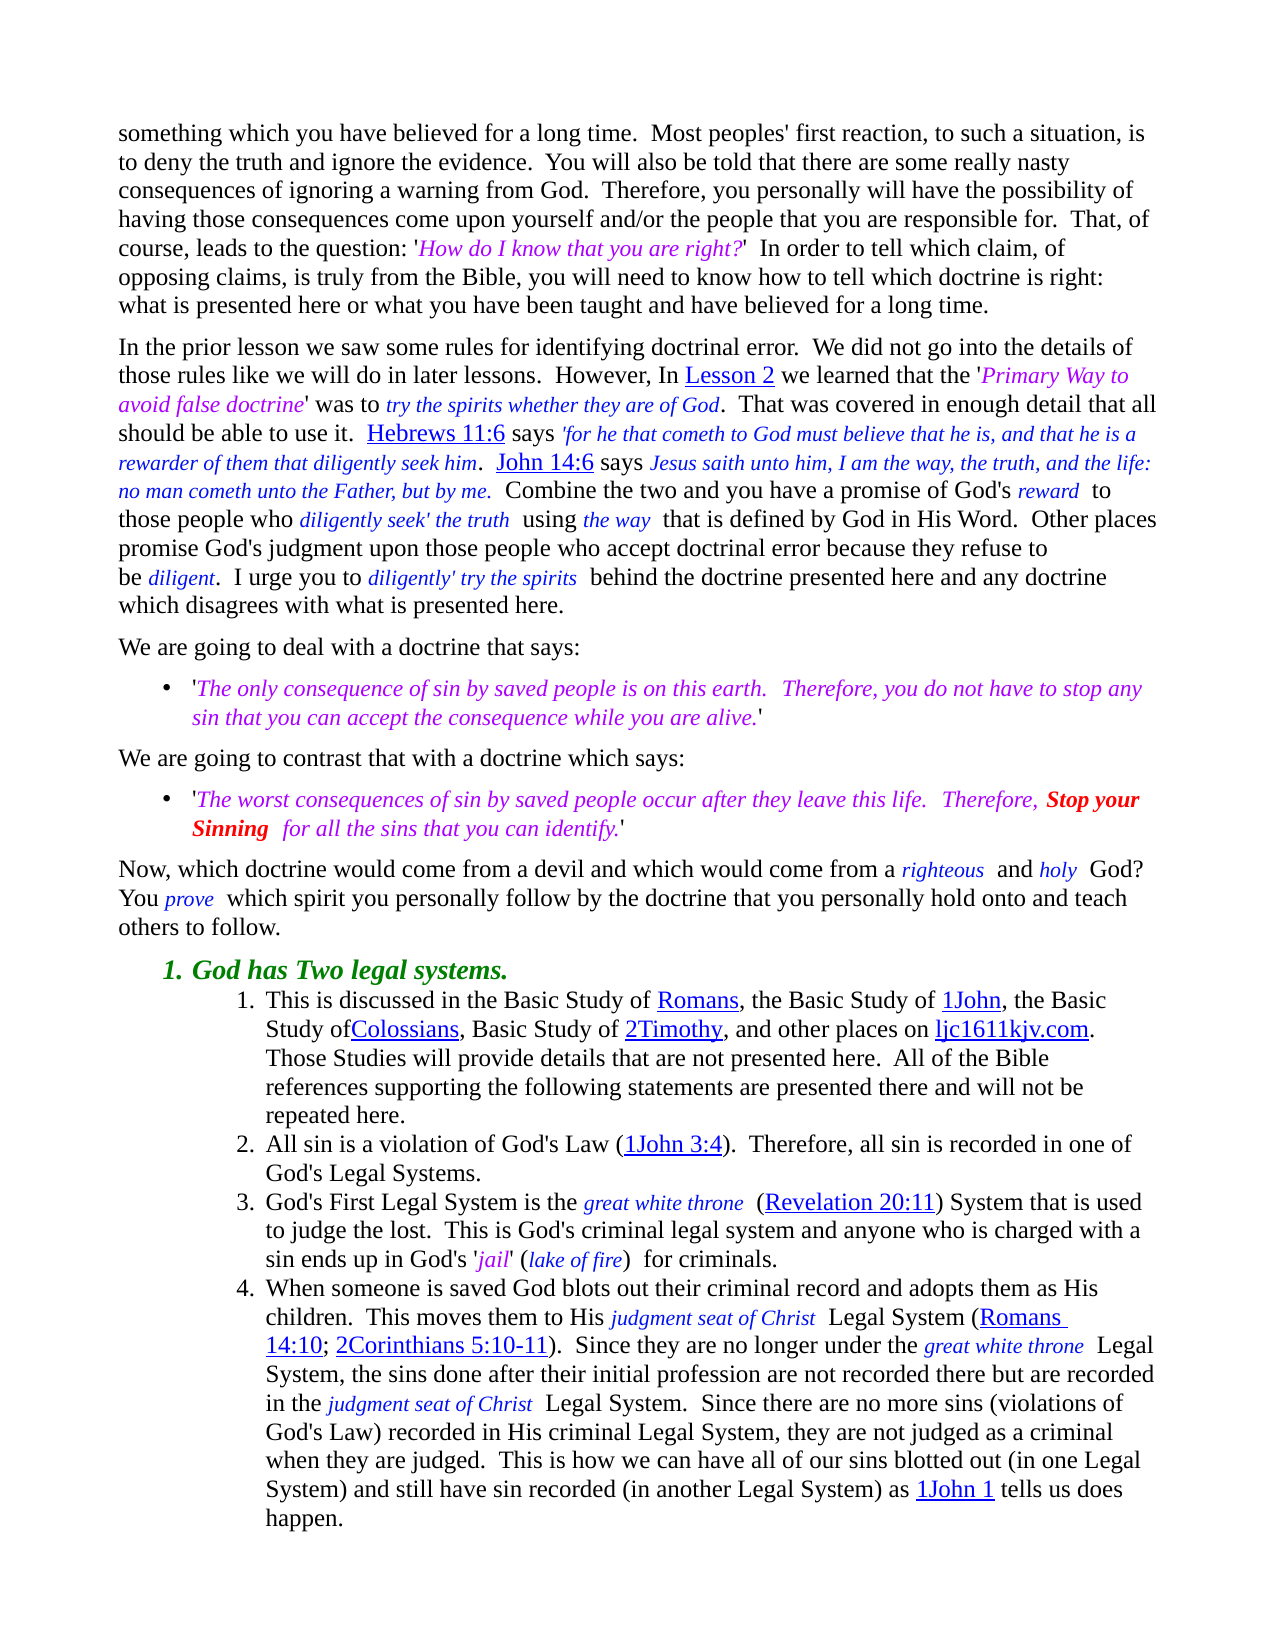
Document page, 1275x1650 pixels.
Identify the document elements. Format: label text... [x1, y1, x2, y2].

text We are going to contrast that with a doctrine which says: [118, 743, 1157, 772]
list All sin is a violation of God's Law (1John 3:4). Therefore, all sin is recorded in one of God's Legal Systems. [236, 1129, 1157, 1187]
text something which you have believed for a long time. Most peoples' first reaction, to such a situation, is to deny the truth and ignore the evidence. You will also be told that there are some really nasty consequences of ignoring a warning from God. Therefore, you personally will have the possibility of having those consequences come upon yourself and/or the people that you are responsible for. That, of course, leads to the question: 'How do I know that you are right?' In order to tell which claim, of opposing claims, is truly from the Bible, you will need to know how to tell which doctrine is right: what is presented here or what you have been taught and have believed for a long time. [118, 118, 1157, 319]
list 'The worst consequences of sin by saved people occur after they leave this life. Therefore, Stop your Sinning for all the sins that you can identify.' [162, 784, 1157, 842]
text In the prior lesson we saw some rules for identifying doctrinal error. We did not go into the details of those rules like we will do in later lessons. However, In Lesson 2 we learned that the 'Primary Way to avoid false doctrine' was to try the spirits whether they are of God. That was covered in enough detail that all should be able to use it. Hebrews 11:6 says 'for he that cometh to God must believe that he is, and that he is a rewarder of them that diligently seek him. John 14:6 says Jesus saith unto him, I am the way, the truth, and the life: no man cometh unto the Father, but by me. Combine the two and you have a promise of God's reward to those people who diligently seek' the truth using the way that is defined by God in His Word. Other places promise God's judgment upon those people who accept doctrinal error because they refuse to be diligent. I urge you to diligently' try the spirits behind the doctrine presented here and any doctrine which disagrees with what is presented here. [118, 332, 1157, 619]
text We are going to deal with a doctrine that says: [118, 632, 1157, 661]
text Now, which doctrine would come from a devil and which would come from a righteous and holy God? You prove which spirit you personally follow by the doctrine that you personally hold onto and teach others to follow. [118, 854, 1157, 941]
list 'The only consequence of sin by saved people is on this earth. Therefore, you do not have to stop any sin that you can accept the consequence while you are alive.' [162, 673, 1157, 731]
list When someone is saved God blots out their criminal record and adopts them as His children. This moves them to His judgment seat of Christ Legal System (Romans 14:10; 2Corinthians 5:10-11). Since they are no longer under the great white throne Legal System, the sins done after their initial profession are not recorded there but are recorded in the judgment seat of Christ Legal System. Since there are no more sins (violations of God's Law) recorded in His criminal Legal System, they are not judged as a criminal when they are judged. This is how we can have all of our sins blotted out (in one Legal System) and still have sin recorded (in another Legal System) as 1John 1 tells us does happen. [236, 1273, 1157, 1532]
list This is discussed in the Basic Study of Romans, the Basic Study of 1John, the Basic Study ofColossians, Basic Study of 2Timothy, and other places on ljc1611kjv.com. Those Studies will provide details that are not presented here. All of the Bible references supporting the following statements are presented there and will not be repeated here. [236, 986, 1157, 1129]
list God has Two legal systems. [162, 953, 1157, 986]
list God's First Legal System is the great white throne (Revelation 20:11) System that is used to judge the lost. This is God's criminal legal system and anyone who is charged with a sin ends up in God's 'jail' (lake of fire) for criminals. [236, 1187, 1157, 1273]
